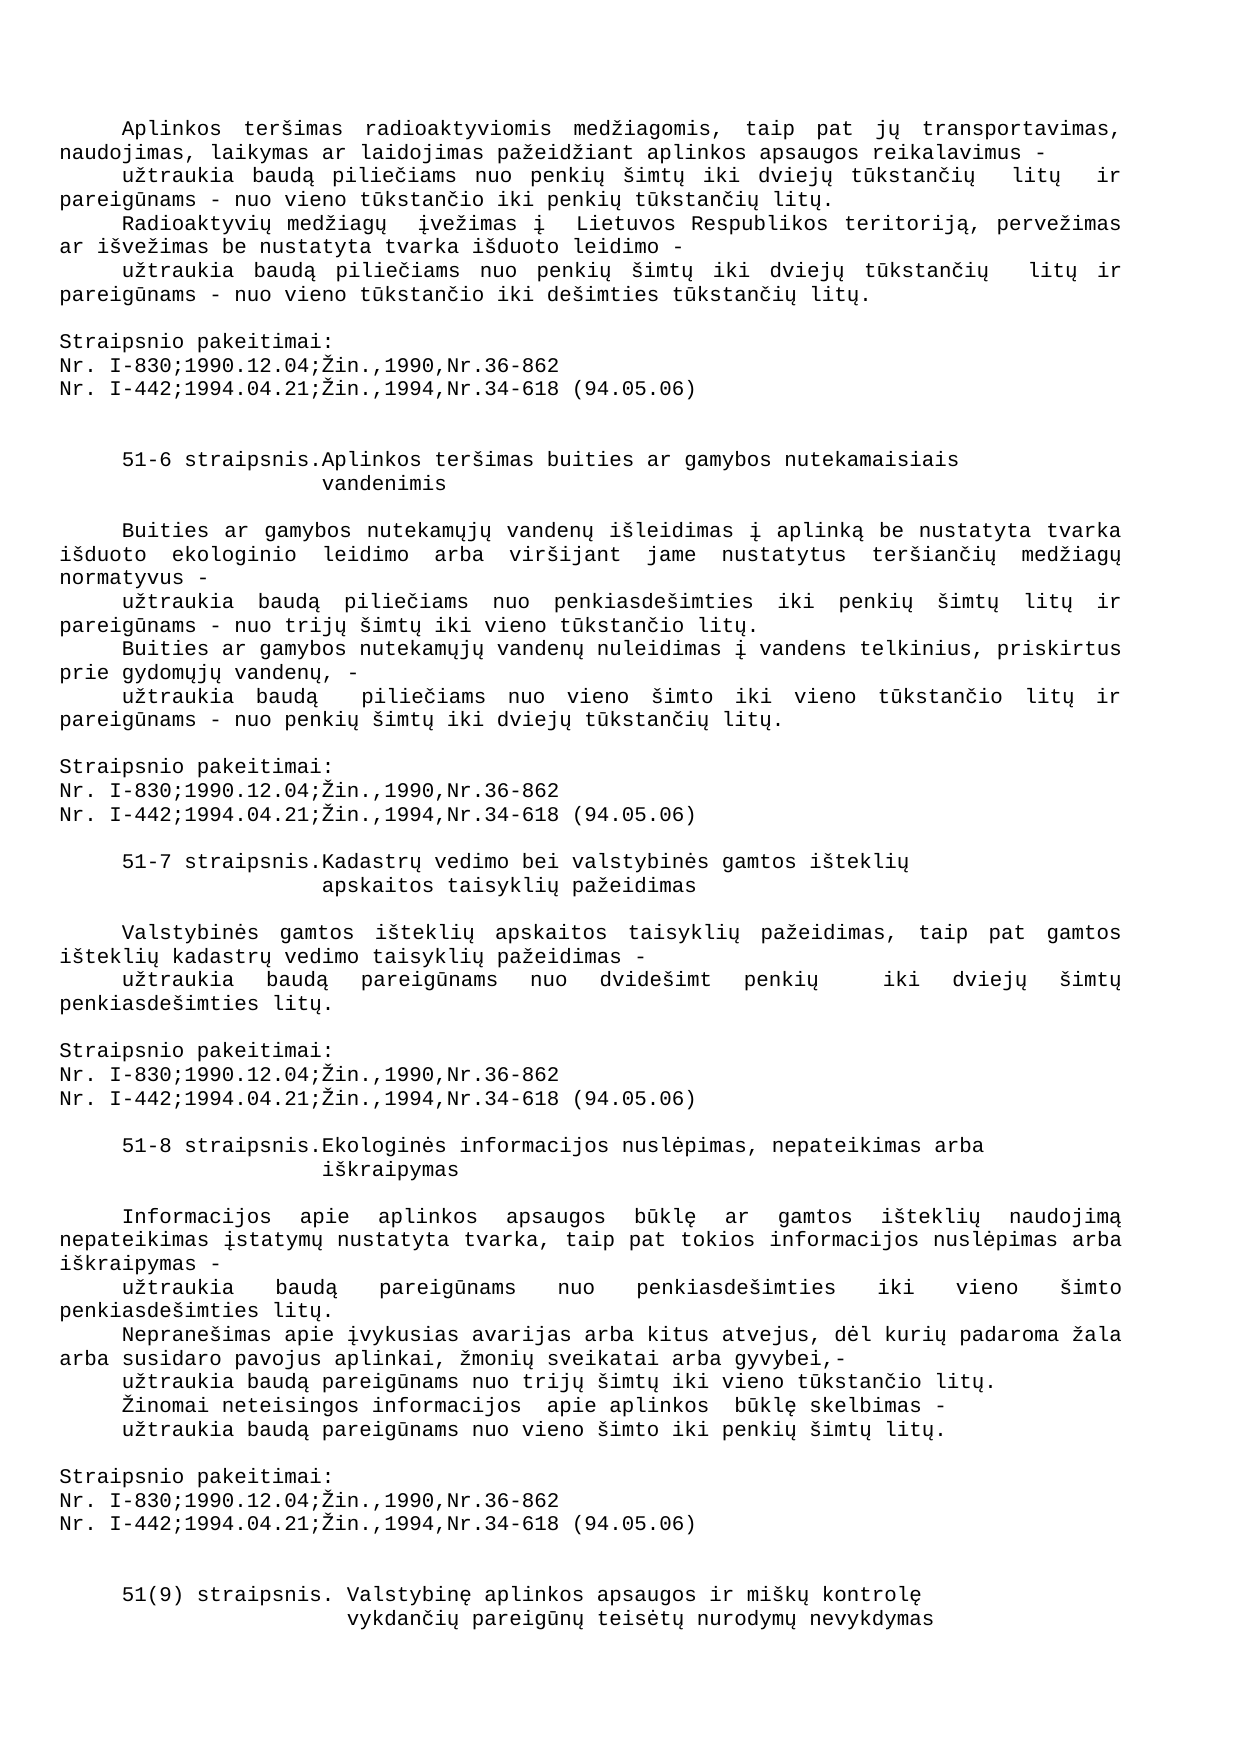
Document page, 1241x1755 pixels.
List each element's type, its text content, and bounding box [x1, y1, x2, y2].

text 51-6 straipsnis.Aplinkos teršimas buities ar gamybos nutekamaisiais [59, 449, 1122, 473]
text vykdančių pareigūnų teisėtų nurodymų nevykdymas [59, 1608, 1122, 1631]
text užtraukia baudą piliečiams nuo vieno šimto iki vieno tūkstančio litų ir pareigūnams - nuo penkių šimtų iki dviejų tūkstančių litų. [59, 686, 1122, 733]
text Nr. I-830;1990.12.04;Žin.,1990,Nr.36-862 [59, 354, 1122, 378]
text užtraukia baudą piliečiams nuo penkiasdešimties iki penkių šimtų litų ir pareigūnams - nuo trijų šimtų iki vieno tūkstančio litų. [59, 591, 1122, 638]
text Aplinkos teršimas radioaktyviomis medžiagomis, taip pat jų transportavimas, naudojimas, laikymas ar laidojimas pažeidžiant aplinkos apsaugos reikalavimus - [59, 118, 1122, 165]
text Radioaktyvių medžiagų įvežimas į Lietuvos Respublikos teritoriją, pervežimas ar išvežimas be nustatyta tvarka išduoto leidimo - [59, 213, 1122, 260]
text Straipsnio pakeitimai: [59, 1040, 1122, 1064]
text Nr. I-442;1994.04.21;Žin.,1994,Nr.34-618 (94.05.06) [59, 378, 1122, 402]
text užtraukia baudą piliečiams nuo penkių šimtų iki dviejų tūkstančių litų ir pareigūnams - nuo vieno tūkstančio iki dešimties tūkstančių litų. [59, 260, 1122, 307]
text Nr. I-830;1990.12.04;Žin.,1990,Nr.36-862 [59, 1489, 1122, 1513]
text užtraukia baudą pareigūnams nuo trijų šimtų iki vieno tūkstančio litų. [59, 1371, 1122, 1395]
text Nr. I-830;1990.12.04;Žin.,1990,Nr.36-862 [59, 780, 1122, 804]
text užtraukia baudą pareigūnams nuo dvidešimt penkių iki dviejų šimtų penkiasdešimties litų. [59, 969, 1122, 1017]
text Nr. I-830;1990.12.04;Žin.,1990,Nr.36-862 [59, 1064, 1122, 1088]
text Žinomai neteisingos informacijos apie aplinkos būklę skelbimas - [59, 1395, 1122, 1419]
text Nr. I-442;1994.04.21;Žin.,1994,Nr.34-618 (94.05.06) [59, 1088, 1122, 1111]
text užtraukia baudą piliečiams nuo penkių šimtų iki dviejų tūkstančių litų ir pareigūnams - nuo vieno tūkstančio iki penkių tūkstančių litų. [59, 165, 1122, 213]
text Buities ar gamybos nutekamųjų vandenų nuleidimas į vandens telkinius, priskirtus prie gydomųjų vandenų, - [59, 638, 1122, 686]
text Straipsnio pakeitimai: [59, 331, 1122, 354]
text 51(9) straipsnis. Valstybinę aplinkos apsaugos ir miškų kontrolę [59, 1584, 1122, 1608]
text Valstybinės gamtos išteklių apskaitos taisyklių pažeidimas, taip pat gamtos išteklių kadastrų vedimo taisyklių pažeidimas - [59, 922, 1122, 969]
text Informacijos apie aplinkos apsaugos būklę ar gamtos išteklių naudojimą nepateikimas įstatymų nustatyta tvarka, taip pat tokios informacijos nuslėpimas arba iškraipymas - [59, 1206, 1122, 1277]
text 51-8 straipsnis.Ekologinės informacijos nuslėpimas, nepateikimas arba [59, 1135, 1122, 1158]
text Nepranešimas apie įvykusias avarijas arba kitus atvejus, dėl kurių padaroma žala arba susidaro pavojus aplinkai, žmonių sveikatai arba gyvybei,- [59, 1324, 1122, 1371]
text Nr. I-442;1994.04.21;Žin.,1994,Nr.34-618 (94.05.06) [59, 1513, 1122, 1537]
text Nr. I-442;1994.04.21;Žin.,1994,Nr.34-618 (94.05.06) [59, 804, 1122, 827]
text Buities ar gamybos nutekamųjų vandenų išleidimas į aplinką be nustatyta tvarka išduoto ekologinio leidimo arba viršijant jame nustatytus teršiančių medžiagų normatyvus - [59, 520, 1122, 591]
text užtraukia baudą pareigūnams nuo vieno šimto iki penkių šimtų litų. [59, 1419, 1122, 1442]
text užtraukia baudą pareigūnams nuo penkiasdešimties iki vieno šimto penkiasdešimties litų. [59, 1277, 1122, 1324]
text iškraipymas [59, 1158, 1122, 1182]
text Straipsnio pakeitimai: [59, 1466, 1122, 1489]
text 51-7 straipsnis.Kadastrų vedimo bei valstybinės gamtos išteklių [59, 851, 1122, 875]
text vandenimis [59, 473, 1122, 496]
text apskaitos taisyklių pažeidimas [59, 875, 1122, 898]
text Straipsnio pakeitimai: [59, 757, 1122, 780]
